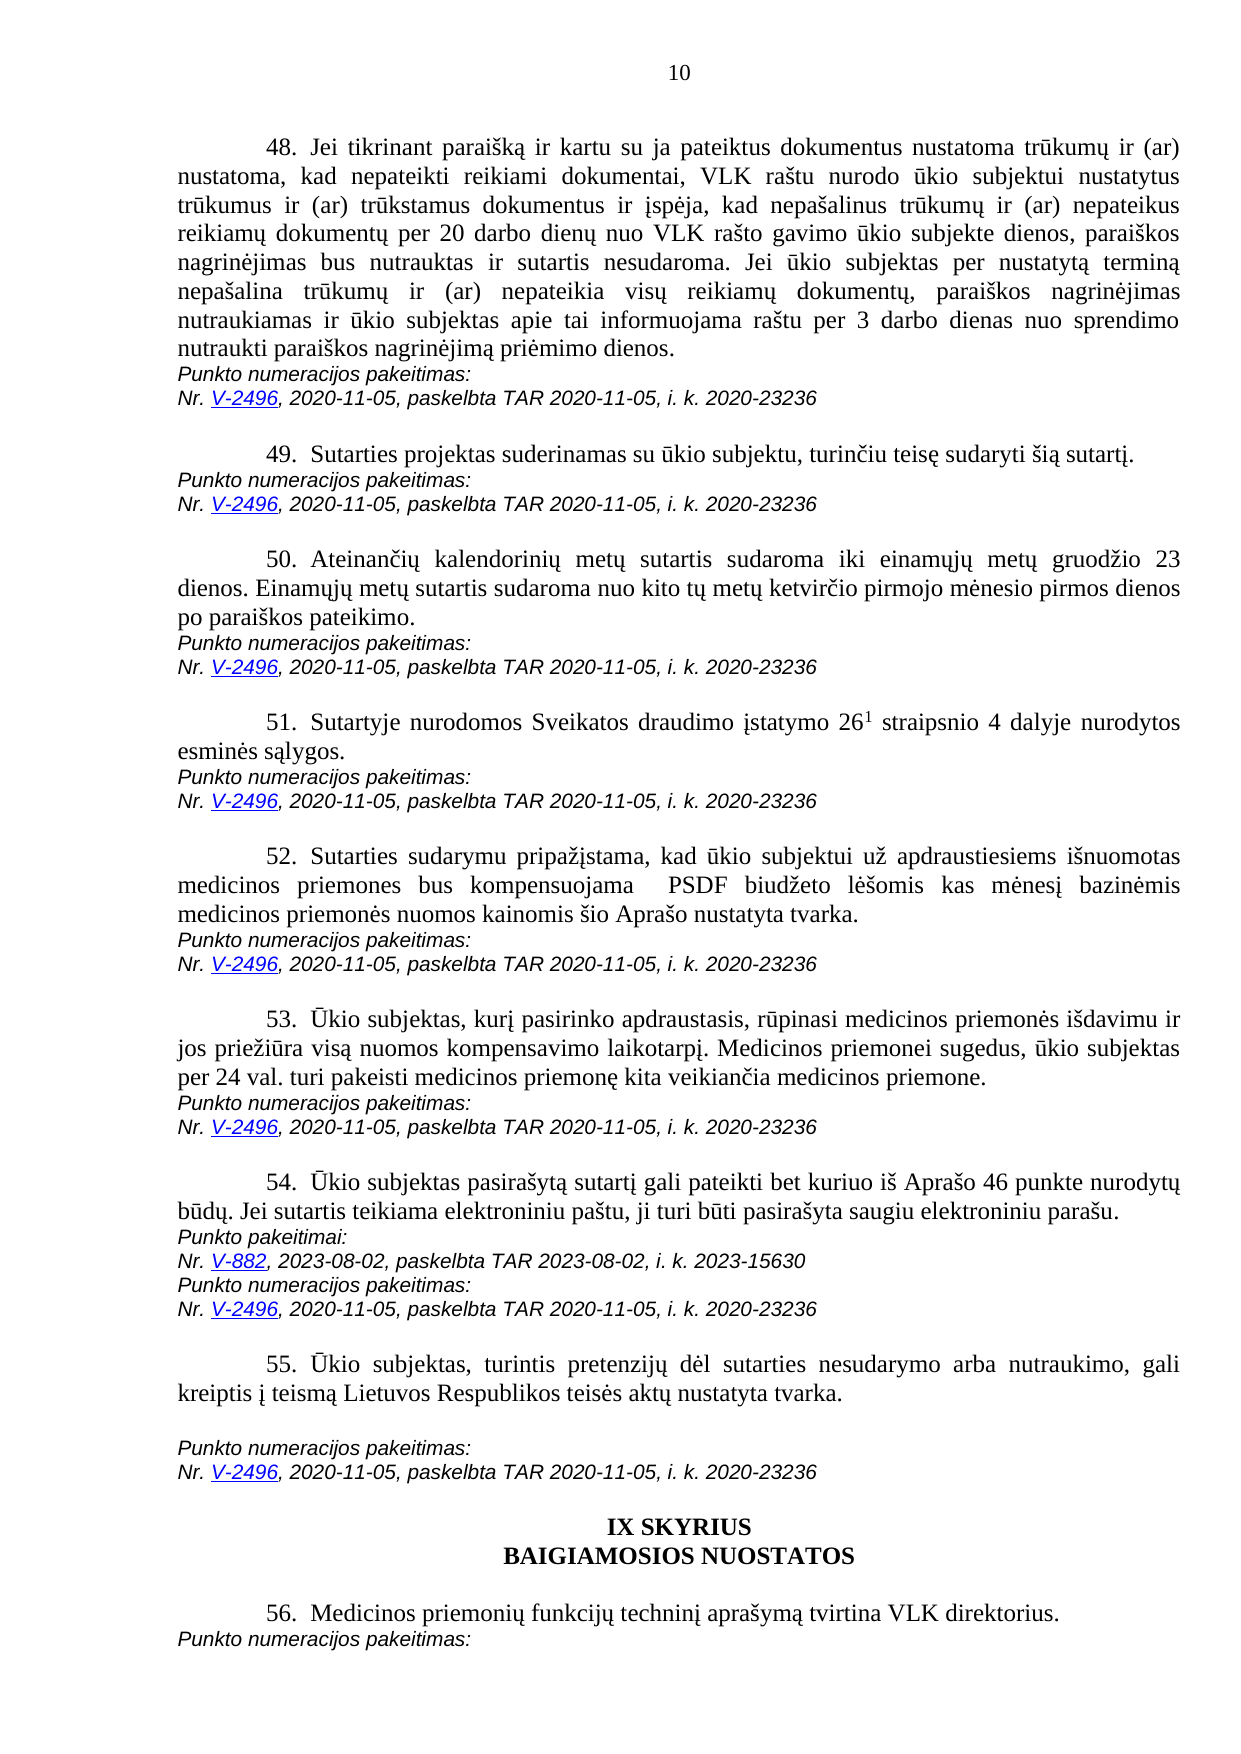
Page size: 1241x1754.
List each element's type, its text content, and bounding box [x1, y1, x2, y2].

text Nr. V-882, 2023-08-02, paskelbta TAR 2023-08-02, i. k. 2023-15630 [177, 1249, 1181, 1273]
text 55. Ūkio subjektas, turintis pretenzijų dėl sutarties nesudarymo arba nutraukimo, gali kreiptis į teismą Lietuvos Respublikos teisės aktų nustatyta tvarka. [177, 1349, 1181, 1407]
text Nr. V-2496, 2020-11-05, paskelbta TAR 2020-11-05, i. k. 2020-23236 [177, 386, 1181, 410]
text Punkto numeracijos pakeitimas: [177, 1436, 1181, 1459]
text Punkto numeracijos pakeitimas: [177, 928, 1181, 952]
text Nr. V-2496, 2020-11-05, paskelbta TAR 2020-11-05, i. k. 2020-23236 [177, 1459, 1181, 1483]
text 51. Sutartyje nurodomos Sveikatos draudimo įstatymo 261 straipsnio 4 dalyje nurodytos esminės sąlygos. [177, 707, 1181, 765]
text 53. Ūkio subjektas, kurį pasirinko apdraustasis, rūpinasi medicinos priemonės išdavimu ir jos priežiūra visą nuomos kompensavimo laikotarpį. Medicinos priemonei sugedus, ūkio subjektas per 24 val. turi pakeisti medicinos priemonę kita veikiančia medicinos priemone. [177, 1004, 1181, 1091]
text 50. Ateinančių kalendorinių metų sutartis sudaroma iki einamųjų metų gruodžio 23 dienos. Einamųjų metų sutartis sudaroma nuo kito tų metų ketvirčio pirmojo mėnesio pirmos dienos po paraiškos pateikimo. [177, 544, 1181, 631]
text 54. Ūkio subjektas pasirašytą sutartį gali pateikti bet kuriuo iš Aprašo 46 punkte nurodytų būdų. Jei sutartis teikiama elektroniniu paštu, ji turi būti pasirašyta saugiu elektroniniu parašu. [177, 1167, 1181, 1225]
text Nr. V-2496, 2020-11-05, paskelbta TAR 2020-11-05, i. k. 2020-23236 [177, 789, 1181, 813]
text Punkto numeracijos pakeitimas: [177, 468, 1181, 492]
text Punkto numeracijos pakeitimas: [177, 631, 1181, 654]
text 49. Sutarties projektas suderinamas su ūkio subjektu, turinčiu teisę sudaryti šią sutartį. [177, 439, 1181, 468]
text Nr. V-2496, 2020-11-05, paskelbta TAR 2020-11-05, i. k. 2020-23236 [177, 952, 1181, 976]
text Punkto pakeitimai: [177, 1225, 1181, 1249]
text Punkto numeracijos pakeitimas: [177, 362, 1181, 386]
text Nr. V-2496, 2020-11-05, paskelbta TAR 2020-11-05, i. k. 2020-23236 [177, 1114, 1181, 1138]
text Nr. V-2496, 2020-11-05, paskelbta TAR 2020-11-05, i. k. 2020-23236 [177, 654, 1181, 678]
text Punkto numeracijos pakeitimas: [177, 1273, 1181, 1297]
text 52. Sutarties sudarymu pripažįstama, kad ūkio subjektui už apdraustiesiems išnuomotas medicinos priemones bus kompensuojama PSDF biudžeto lėšomis kas mėnesį bazinėmis medicinos priemonės nuomos kainomis šio Aprašo nustatyta tvarka. [177, 841, 1181, 928]
text Nr. V-2496, 2020-11-05, paskelbta TAR 2020-11-05, i. k. 2020-23236 [177, 492, 1181, 516]
text 48. Jei tikrinant paraišką ir kartu su ja pateiktus dokumentus nustatoma trūkumų ir (ar) nustatoma, kad nepateikti reikiami dokumentai, VLK raštu nurodo ūkio subjektui nustatytus trūkumus ir (ar) trūkstamus dokumentus ir įspėja, kad nepašalinus trūkumų ir (ar) nepateikus reikiamų dokumentų per 20 darbo dienų nuo VLK rašto gavimo ūkio subjekte dienos, paraiškos nagrinėjimas bus nutrauktas ir sutartis nesudaroma. Jei ūkio subjektas per nustatytą terminą nepašalina trūkumų ir (ar) nepateikia visų reikiamų dokumentų, paraiškos nagrinėjimas nutraukiamas ir ūkio subjektas apie tai informuojama raštu per 3 darbo dienas nuo sprendimo nutraukti paraiškos nagrinėjimą priėmimo dienos. [177, 132, 1181, 362]
text IX SKYRIUS [177, 1512, 1181, 1541]
text BAIGIAMOSIOS NUOSTATOS [177, 1541, 1181, 1570]
text Punkto numeracijos pakeitimas: [177, 765, 1181, 789]
text 56. Medicinos priemonių funkcijų techninį aprašymą tvirtina VLK direktorius. [177, 1598, 1181, 1627]
text Punkto numeracijos pakeitimas: [177, 1627, 1181, 1651]
text Nr. V-2496, 2020-11-05, paskelbta TAR 2020-11-05, i. k. 2020-23236 [177, 1297, 1181, 1321]
text Punkto numeracijos pakeitimas: [177, 1091, 1181, 1114]
